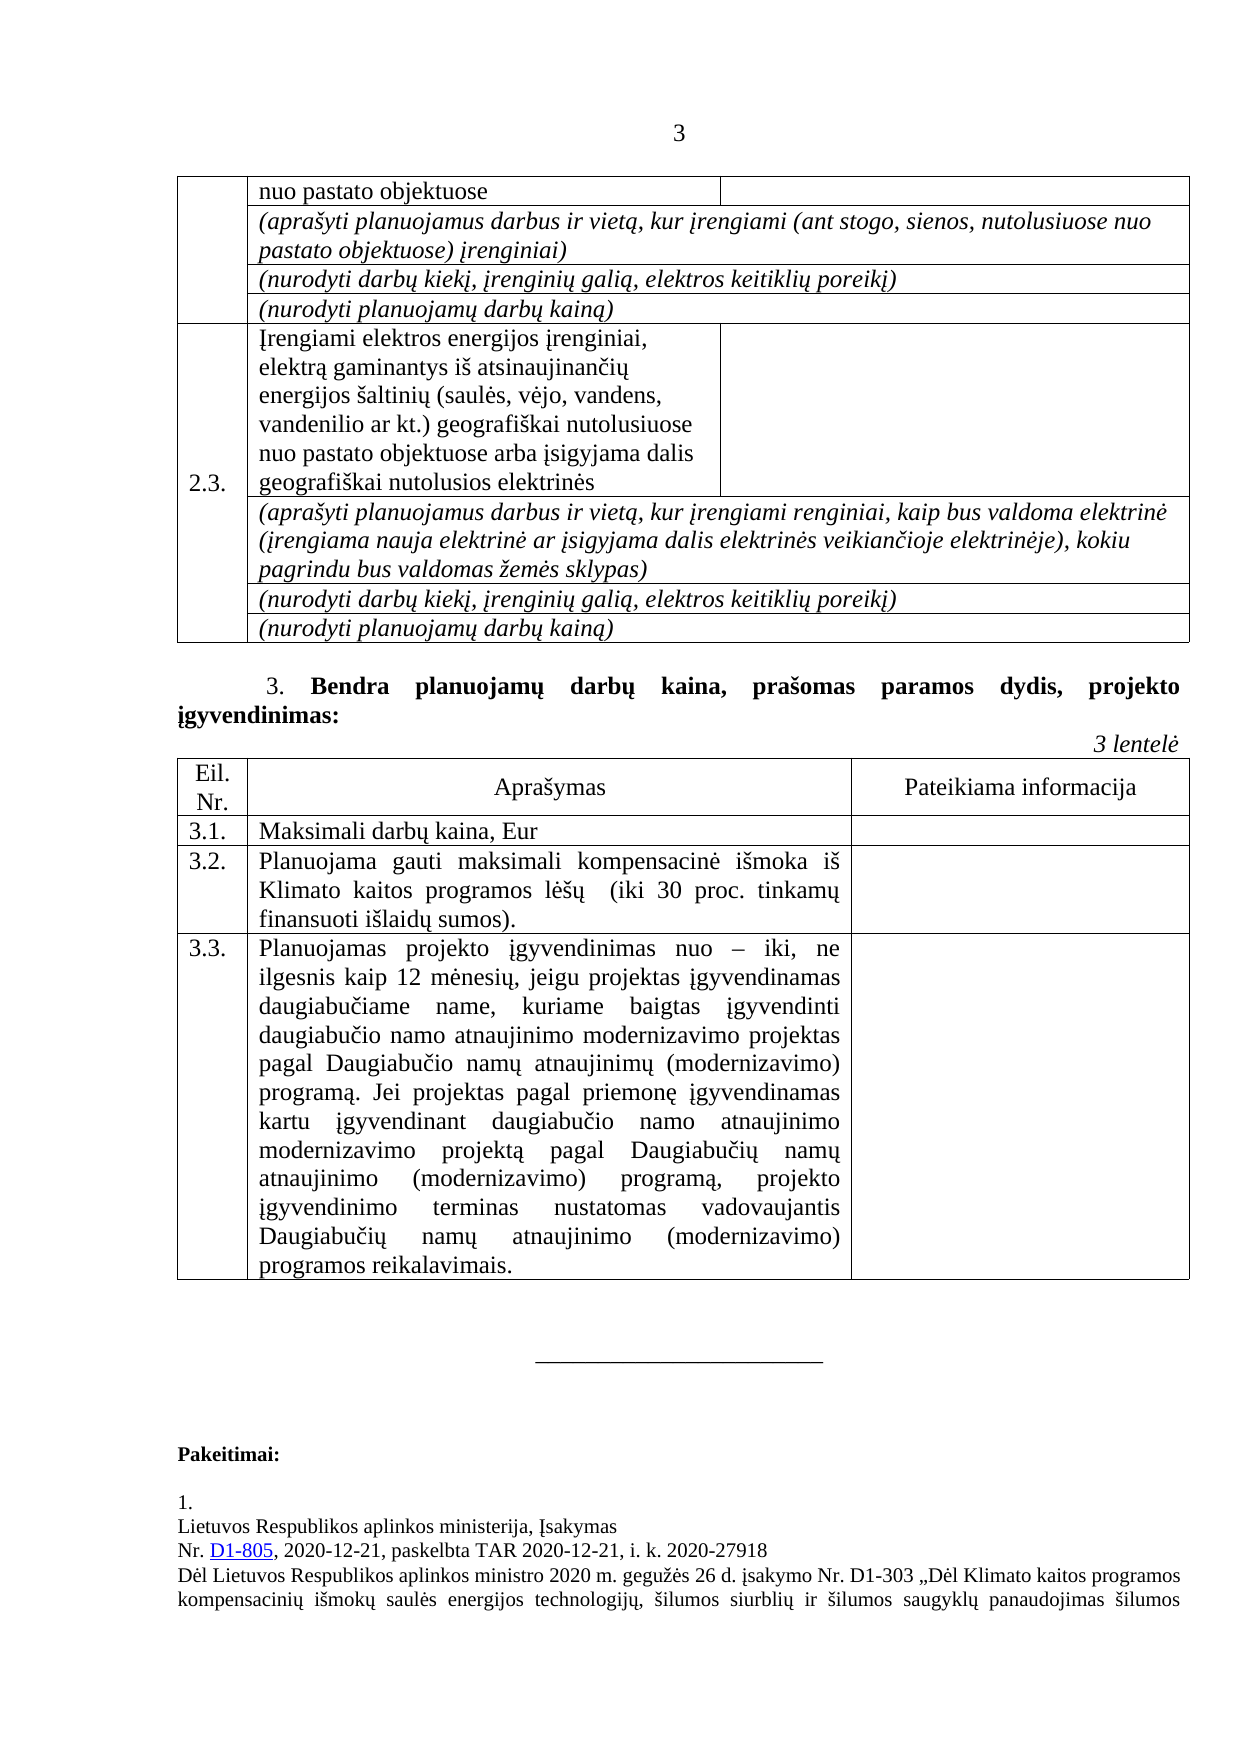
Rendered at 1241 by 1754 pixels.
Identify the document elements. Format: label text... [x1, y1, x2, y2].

table_header Eil. Nr. [178, 759, 247, 815]
table_cell [852, 846, 1189, 932]
table_cell 3.2. [178, 846, 247, 932]
table_cell Planuojama gauti maksimali kompensacinė išmoka iš Klimato kaitos programos lėšų (iki 30 proc. tinkamų finansuoti išlaidų sumos). [248, 846, 851, 932]
table_cell (nurodyti darbų kiekį, įrenginių galią, elektros keitiklių poreikį) [248, 265, 1189, 293]
table_cell [852, 816, 1189, 845]
table_cell (nurodyti planuojamų darbų kainą) [248, 294, 1189, 322]
text Lietuvos Respublikos aplinkos ministerija, Įsakymas [177, 1514, 1181, 1538]
table_cell Planuojamas projekto įgyvendinimas nuo – iki, ne ilgesnis kaip 12 mėnesių, jeigu projektas įgyvendinamas daugiabučiame name, kuriame baigtas įgyvendinti daugiabučio namo atnaujinimo modernizavimo projektas pagal Daugiabučio namų atnaujinimų (modernizavimo) programą. Jei projektas pagal priemonę įgyvendinamas kartu įgyvendinant daugiabučio namo atnaujinimo modernizavimo projektą pagal Daugiabučių namų atnaujinimo (modernizavimo) programą, projekto įgyvendinimo terminas nustatomas vadovaujantis Daugiabučių namų atnaujinimo (modernizavimo) programos reikalavimais. [248, 934, 851, 1278]
text 3 lentelė [177, 729, 1181, 757]
table_cell [852, 934, 1189, 1278]
table_cell (aprašyti planuojamus darbus ir vietą, kur įrengiami renginiai, kaip bus valdoma elektrinė (įrengiama nauja elektrinė ar įsigyjama dalis elektrinės veikiančioje elektrinėje), kokiu pagrindu bus valdomas žemės sklypas) [248, 497, 1189, 583]
table_cell 3.3. [178, 934, 247, 1278]
table_header Aprašymas [248, 759, 851, 815]
table_cell [178, 177, 247, 322]
table_cell [721, 177, 1189, 205]
text Pakeitimai: [177, 1442, 1181, 1466]
table_cell 2.3. [178, 324, 247, 642]
table_cell (nurodyti planuojamų darbų kainą) [248, 614, 1189, 642]
text 1. [177, 1490, 1181, 1514]
table_cell (aprašyti planuojamus darbus ir vietą, kur įrengiami (ant stogo, sienos, nutolusiuose nuo pastato objektuose) įrenginiai) [248, 206, 1189, 263]
table_cell 3.1. [178, 816, 247, 845]
text 3. Bendra planuojamų darbų kaina, prašomas paramos dydis, projekto įgyvendinimas: [177, 671, 1181, 729]
table_cell (nurodyti darbų kiekį, įrenginių galią, elektros keitiklių poreikį) [248, 584, 1189, 613]
text Dėl Lietuvos Respublikos aplinkos ministro 2020 m. gegužės 26 d. įsakymo Nr. D1-303 „Dėl Klimato kaitos programos kompensacinių išmokų saulės energijos technologijų, šilumos siurblių ir šilumos saugyklų panaudojimas šilumos [177, 1562, 1181, 1611]
table_cell nuo pastato objektuose [248, 177, 720, 205]
text _______________________ [177, 1337, 1181, 1365]
table_cell Įrengiami elektros energijos įrenginiai, elektrą gaminantys iš atsinaujinančių energijos šaltinių (saulės, vėjo, vandens, vandenilio ar kt.) geografiškai nutolusiuose nuo pastato objektuose arba įsigyjama dalis geografiškai nutolusios elektrinės [248, 324, 720, 496]
table_cell Maksimali darbų kaina, Eur [248, 816, 851, 845]
table_cell [721, 324, 1189, 496]
text Nr. D1-805, 2020-12-21, paskelbta TAR 2020-12-21, i. k. 2020-27918 [177, 1538, 1181, 1562]
table_header Pateikiama informacija [852, 759, 1189, 815]
